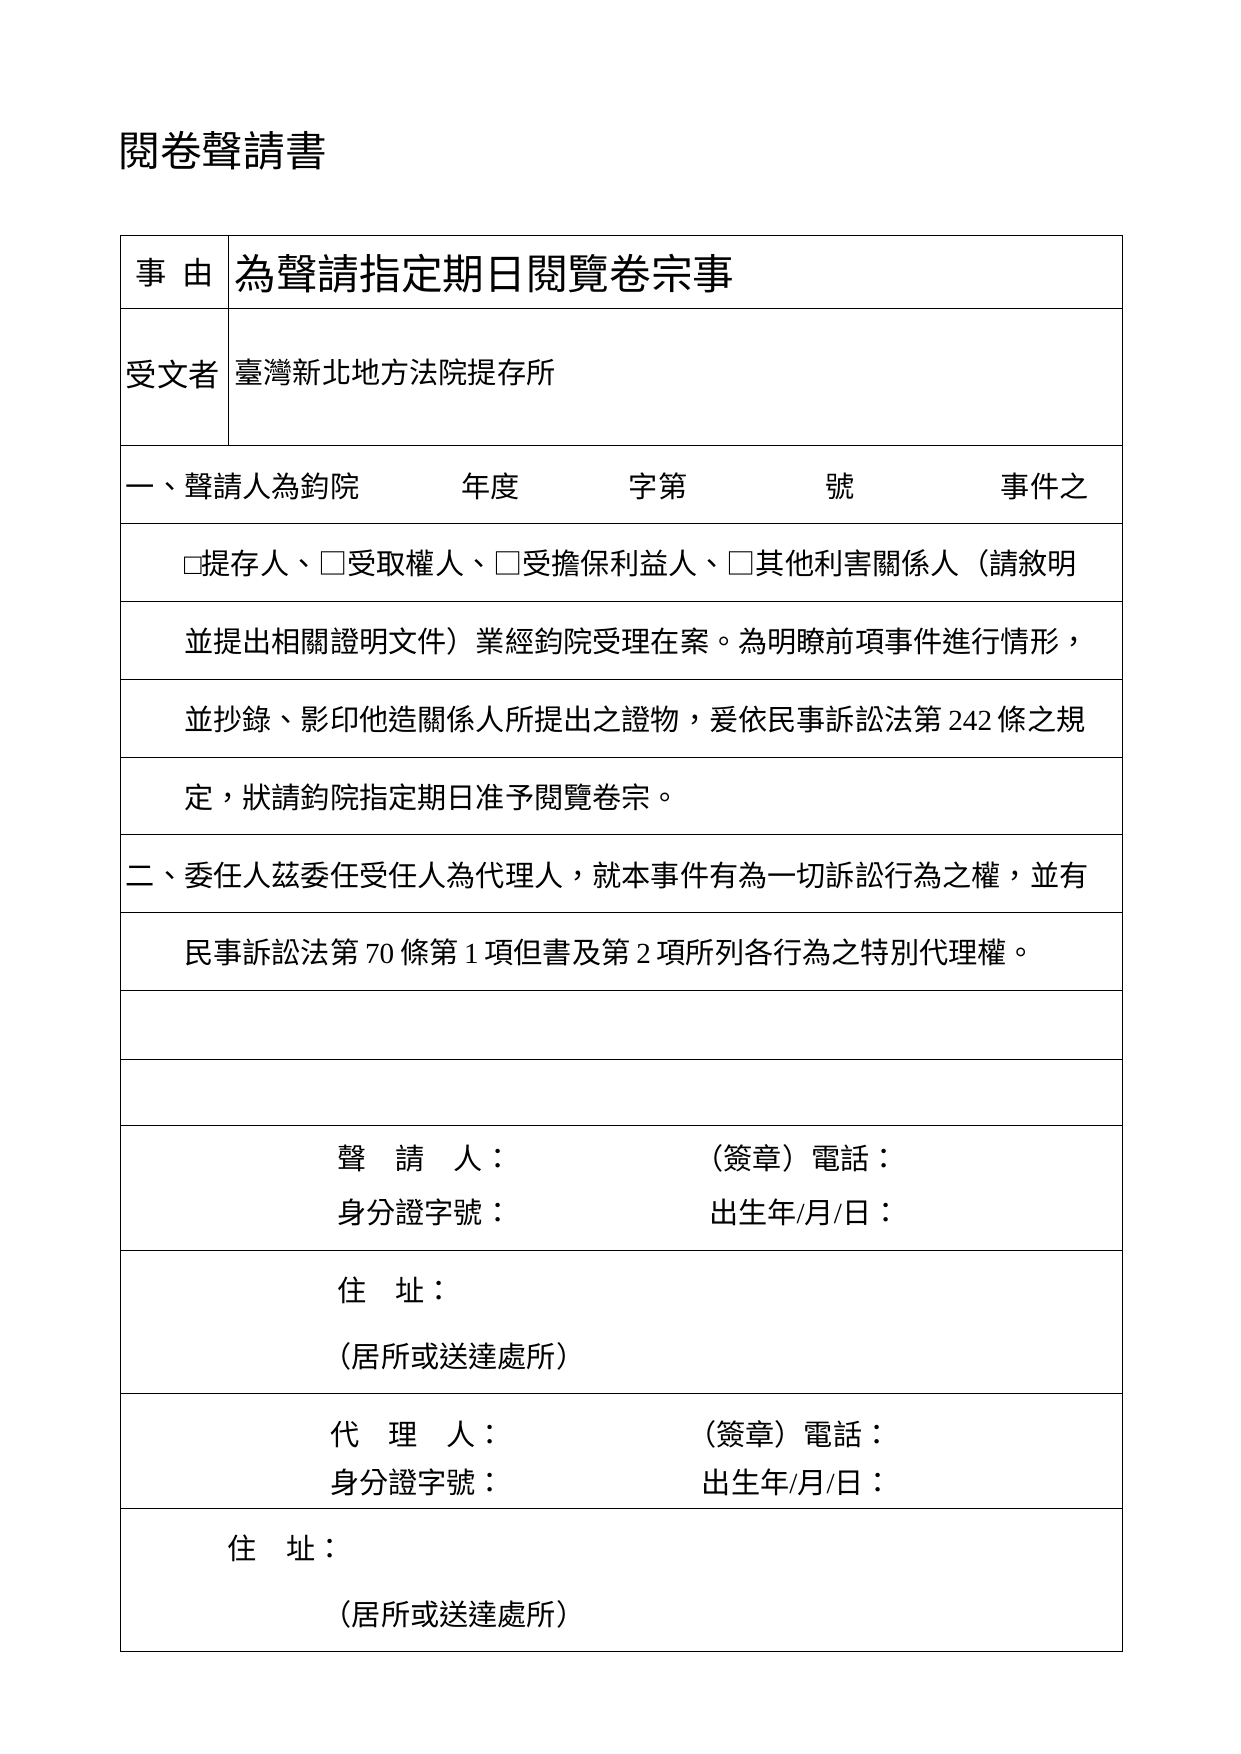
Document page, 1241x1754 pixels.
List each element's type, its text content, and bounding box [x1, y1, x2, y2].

table_cell [121, 991, 1122, 1059]
table_cell 住 址： （居所或送達處所） [121, 1509, 1122, 1651]
table_cell 並提出相關證明文件）業經鈞院受理在案。為明瞭前項事件進行情形， [121, 602, 1122, 679]
text 閱卷聲請書 [118, 118, 1122, 178]
table_cell 住 址： （居所或送達處所） [121, 1251, 1122, 1393]
table_cell 受文者 [121, 309, 228, 445]
table_cell 代 理 人： （簽章）電話： 身分證字號： 出生年/月/日： [121, 1394, 1122, 1508]
table_header 為聲請指定期日閱覽卷宗事 [229, 236, 1122, 307]
table_cell 臺灣新北地方法院提存所 [229, 309, 1122, 445]
table_cell 二、委任人茲委任受任人為代理人，就本事件有為一切訴訟行為之權，並有 [121, 835, 1122, 912]
table_cell 定，狀請鈞院指定期日准予閱覽卷宗。 [121, 758, 1122, 834]
table_cell 聲 請 人： （簽章）電話： 身分證字號： 出生年/月/日： [121, 1126, 1122, 1250]
table_cell 民事訴訟法第70條第1項但書及第2項所列各行為之特別代理權。 [121, 913, 1122, 990]
table_cell [121, 1060, 1122, 1124]
table_cell 並抄錄、影印他造關係人所提出之證物，爰依民事訴訟法第242條之規 [121, 680, 1122, 756]
table_header 事 由 [121, 236, 228, 307]
table_cell □提存人、□受取權人、□受擔保利益人、□其他利害關係人（請敘明 [121, 524, 1122, 601]
table_cell 一、聲請人為鈞院 年度 字第 號 事件之 [121, 446, 1122, 523]
